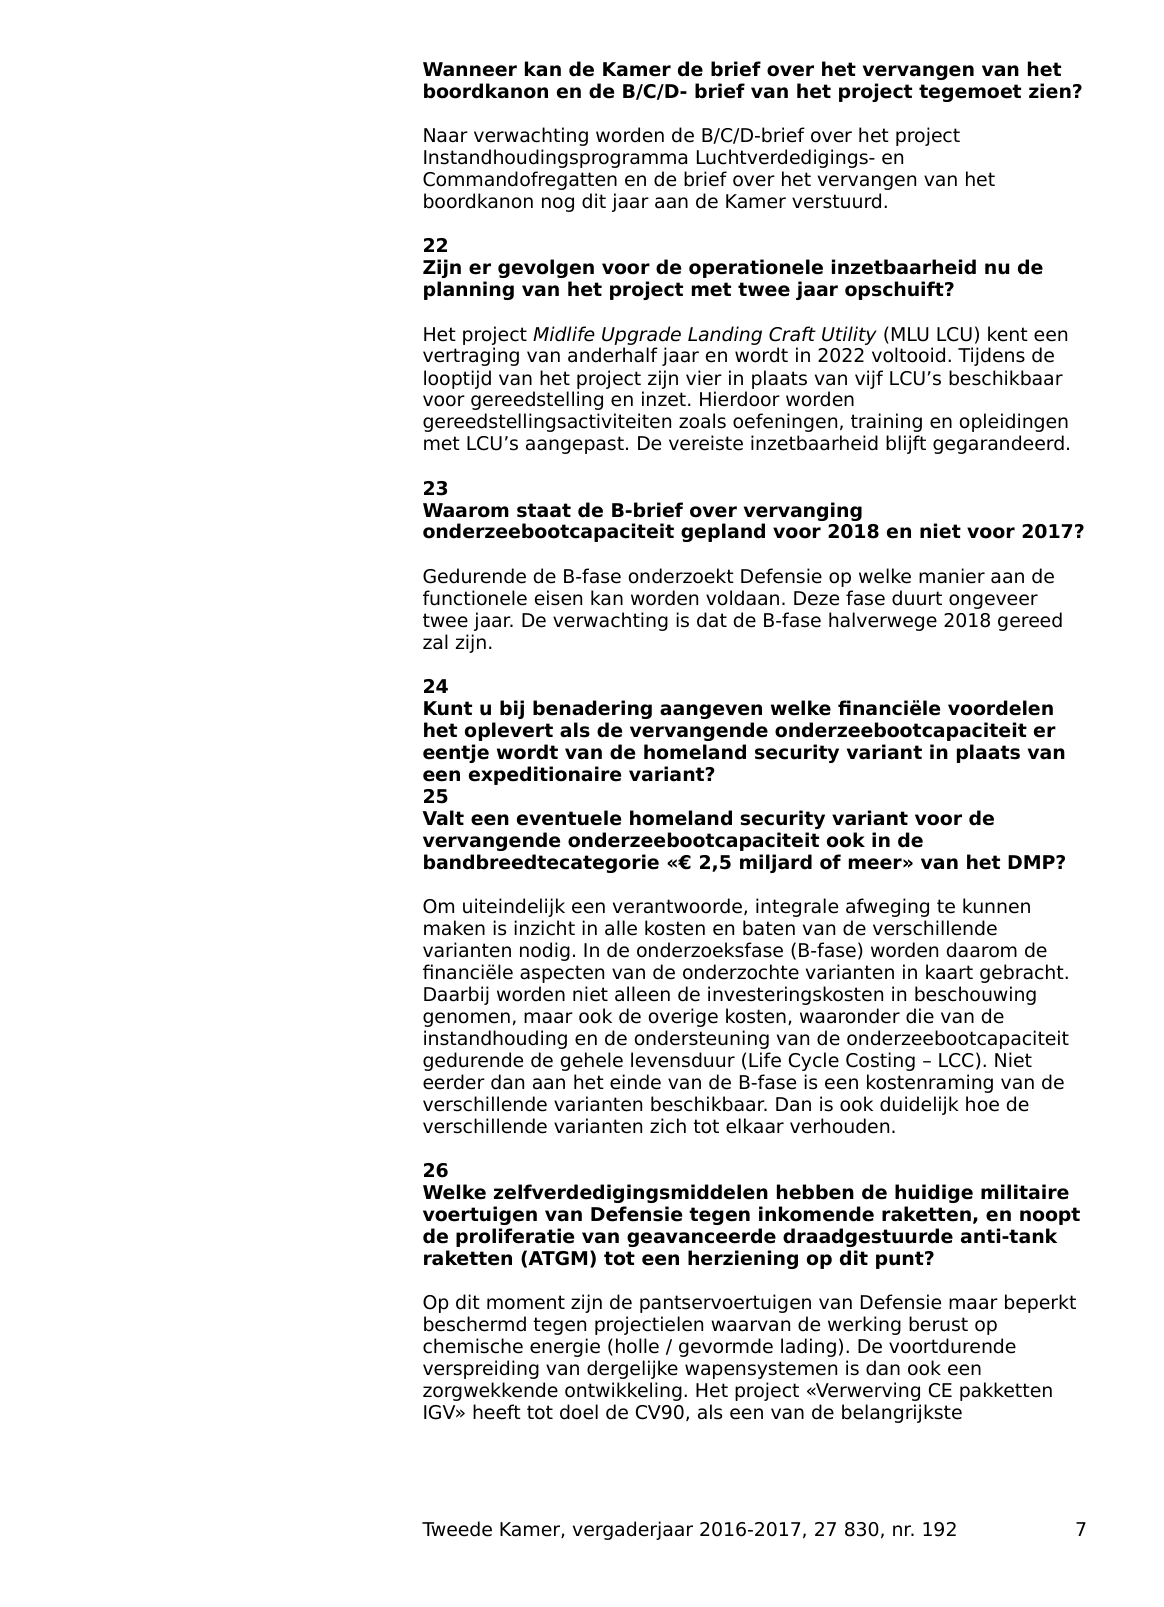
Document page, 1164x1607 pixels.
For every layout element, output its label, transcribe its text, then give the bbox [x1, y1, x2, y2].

text 23 [422, 477, 1087, 499]
text Om uiteindelijk een verantwoorde, integrale afweging te kunnen maken is inzicht in alle kosten en baten van de verschillende varianten nodig. In de onderzoeksfase (B-fase) worden daarom de financiële aspecten van de onderzochte varianten in kaart gebracht. Daarbij worden niet alleen de investeringskosten in beschouwing genomen, maar ook de overige kosten, waaronder die van de instandhouding en de ondersteuning van de onderzeebootcapaciteit gedurende de gehele levensduur (Life Cycle Costing – LCC). Niet eerder dan aan het einde van de B-fase is een kostenraming van de verschillende varianten beschikbaar. Dan is ook duidelijk hoe de verschillende varianten zich tot elkaar verhouden. [422, 896, 1087, 1137]
text Het project Midlife Upgrade Landing Craft Utility (MLU LCU) kent een vertraging van anderhalf jaar en wordt in 2022 voltooid. Tijdens de looptijd van het project zijn vier in plaats van vijf LCU’s beschikbaar voor gereedstelling en inzet. Hierdoor worden gereedstellingsactiviteiten zoals oefeningen, training en opleidingen met LCU’s aangepast. De vereiste inzetbaarheid blijft gegarandeerd. [422, 323, 1087, 455]
text Zijn er gevolgen voor de operationele inzetbaarheid nu de planning van het project met twee jaar opschuift? [422, 257, 1087, 301]
text 25 [422, 786, 1087, 808]
text Naar verwachting worden de B/C/D-brief over het project Instandhoudingsprogramma Luchtverdedigings- en Commandofregatten en de brief over het vervangen van het boordkanon nog dit jaar aan de Kamer verstuurd. [422, 125, 1087, 213]
text Wanneer kan de Kamer de brief over het vervangen van het boordkanon en de B/C/D- brief van het project tegemoet zien? [422, 59, 1087, 103]
text Welke zelfverdedigingsmiddelen hebben de huidige militaire voertuigen van Defensie tegen inkomende raketten, en noopt de proliferatie van geavanceerde draadgestuurde anti-tank raketten (ATGM) tot een herziening op dit punt? [422, 1182, 1087, 1269]
text Valt een eventuele homeland security variant voor de vervangende onderzeebootcapaciteit ook in de bandbreedtecategorie «€ 2,5 miljard of meer» van het DMP? [422, 808, 1087, 873]
text Op dit moment zijn de pantservoertuigen van Defensie maar beperkt beschermd tegen projectielen waarvan de werking berust op chemische energie (holle / gevormde lading). De voortdurende verspreiding van dergelijke wapensystemen is dan ook een zorgwekkende ontwikkeling. Het project «Verwerving CE pakketten IGV» heeft tot doel de CV90, als een van de belangrijkste [422, 1292, 1087, 1424]
text 24 [422, 676, 1087, 698]
text Waarom staat de B-brief over vervanging onderzeebootcapaciteit gepland voor 2018 en niet voor 2017? [422, 499, 1087, 543]
text Gedurende de B-fase onderzoekt Defensie op welke manier aan de functionele eisen kan worden voldaan. Deze fase duurt ongeveer twee jaar. De verwachting is dat de B-fase halverwege 2018 gereed zal zijn. [422, 566, 1087, 653]
text 26 [422, 1160, 1087, 1182]
text Kunt u bij benadering aangeven welke financiële voordelen het oplevert als de vervangende onderzeebootcapaciteit er eentje wordt van de homeland security variant in plaats van een expeditionaire variant? [422, 698, 1087, 786]
text 22 [422, 235, 1087, 257]
